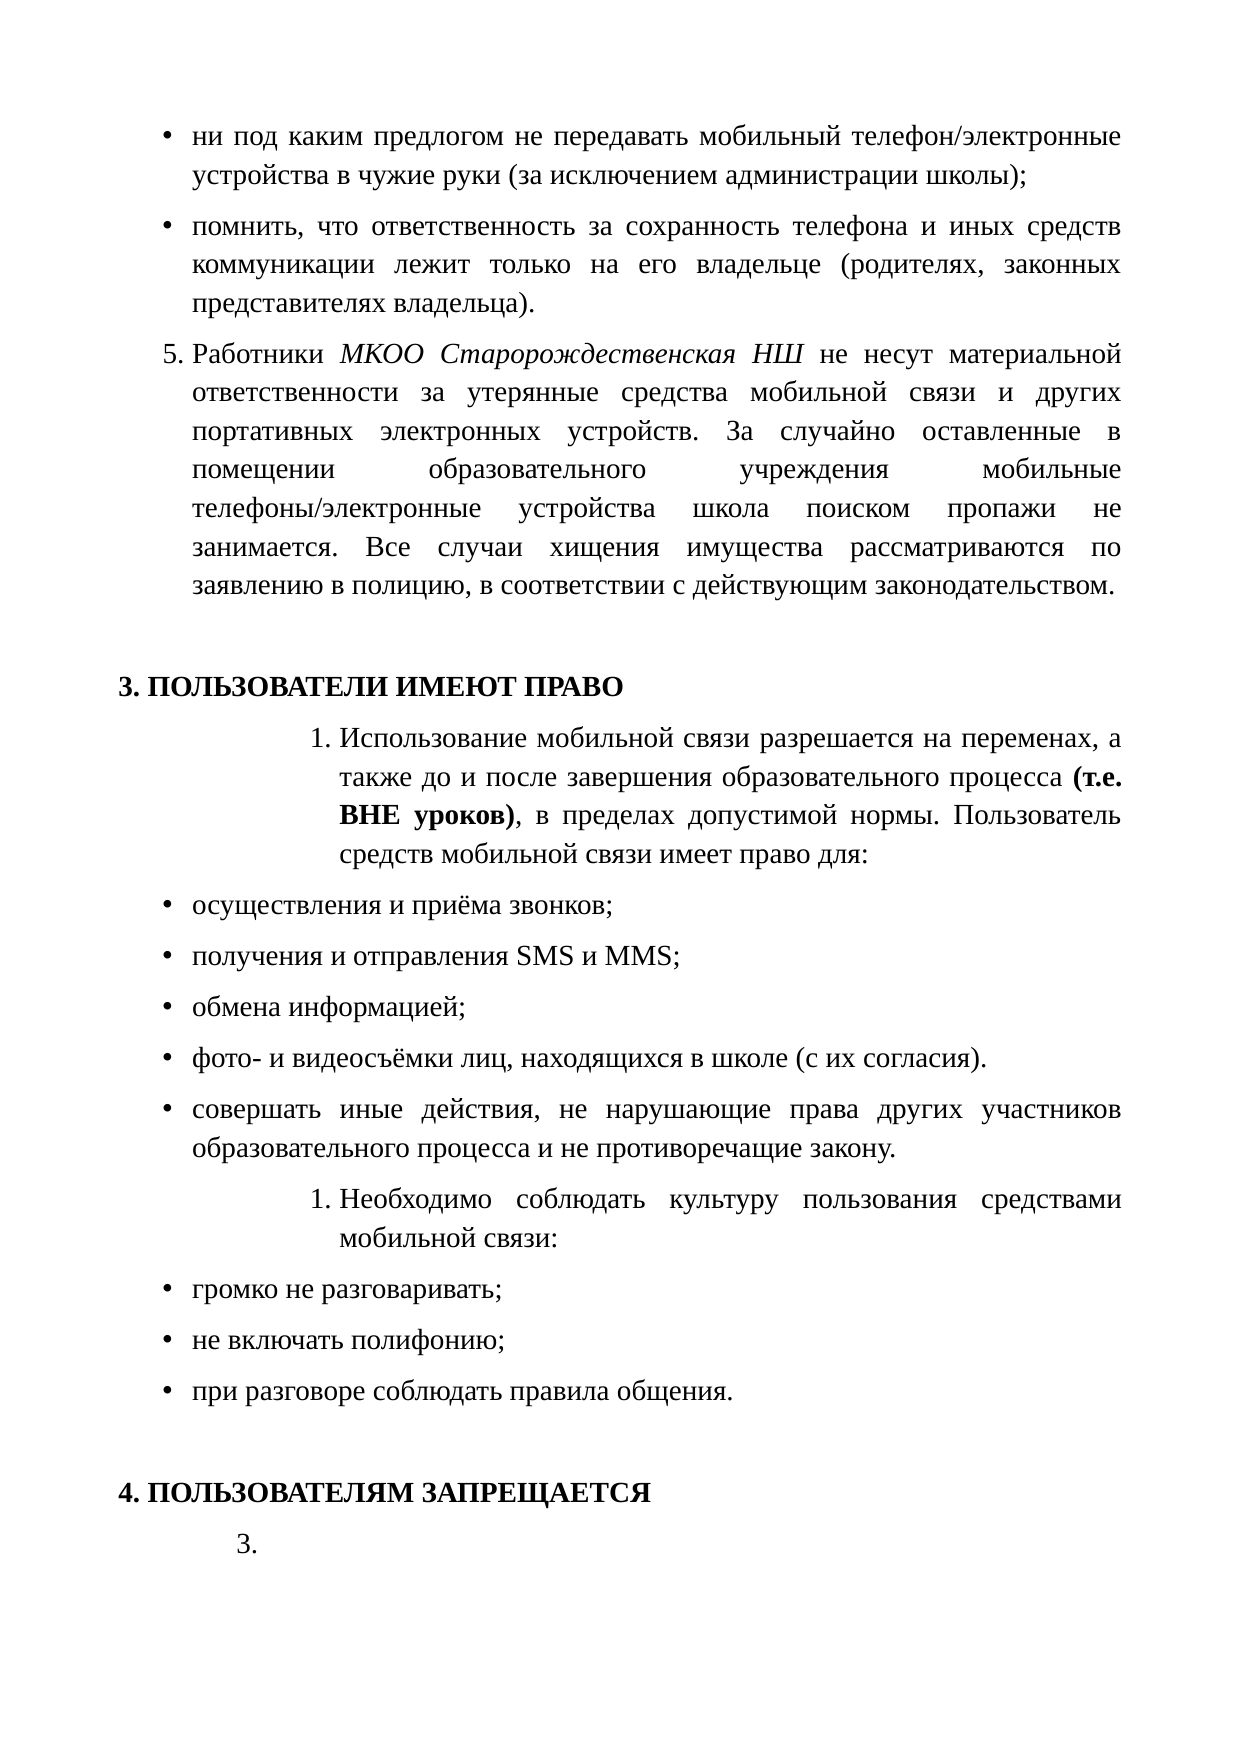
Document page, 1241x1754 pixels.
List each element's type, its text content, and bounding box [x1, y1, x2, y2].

list обмена информацией; [162, 989, 1122, 1023]
list Работники МКОО Старорождественская НШ не несут материальной ответственности за утерянные средства мобильной связи и других портативных электронных устройств. За случайно оставленные в помещении образовательного учреждения мобильные телефоны/электронные устройства школа поиском пропажи не занимается. Все случаи хищения имущества рассматриваются по заявлению в полицию, в соответствии с действующим законодательством. [162, 336, 1122, 601]
list совершать иные действия, не нарушающие права других участников образовательного процесса и не противоречащие закону. [162, 1092, 1122, 1164]
list фото- и видеосъёмки лиц, находящихся в школе (с их согласия). [162, 1041, 1122, 1074]
list при разговоре соблюдать правила общения. [162, 1373, 1122, 1407]
list помнить, что ответственность за сохранность телефона и иных средств коммуникации лежит только на его владельце (родителях, законных представителях владельца). [162, 208, 1122, 318]
list Использование мобильной связи разрешается на переменах, а также до и после завершения образовательного процесса (т.е. ВНЕ уроков), в пределах допустимой нормы. Пользователь средств мобильной связи имеет право для: [309, 720, 1122, 869]
list громко не разговаривать; [162, 1271, 1122, 1304]
text 4. ПОЛЬЗОВАТЕЛЯМ ЗАПРЕЩАЕТСЯ [118, 1475, 1122, 1509]
list не включать полифонию; [162, 1322, 1122, 1356]
text 3. ПОЛЬЗОВАТЕЛИ ИМЕЮТ ПРАВО [118, 669, 1122, 703]
list ни под каким предлогом не передавать мобильный телефон/электронные устройства в чужие руки (за исключением администрации школы); [162, 118, 1122, 190]
list Необходимо соблюдать культуру пользования средствами мобильной связи: [309, 1181, 1122, 1253]
list получения и отправления SMS и MMS; [162, 938, 1122, 972]
list осуществления и приёма звонков; [162, 887, 1122, 921]
